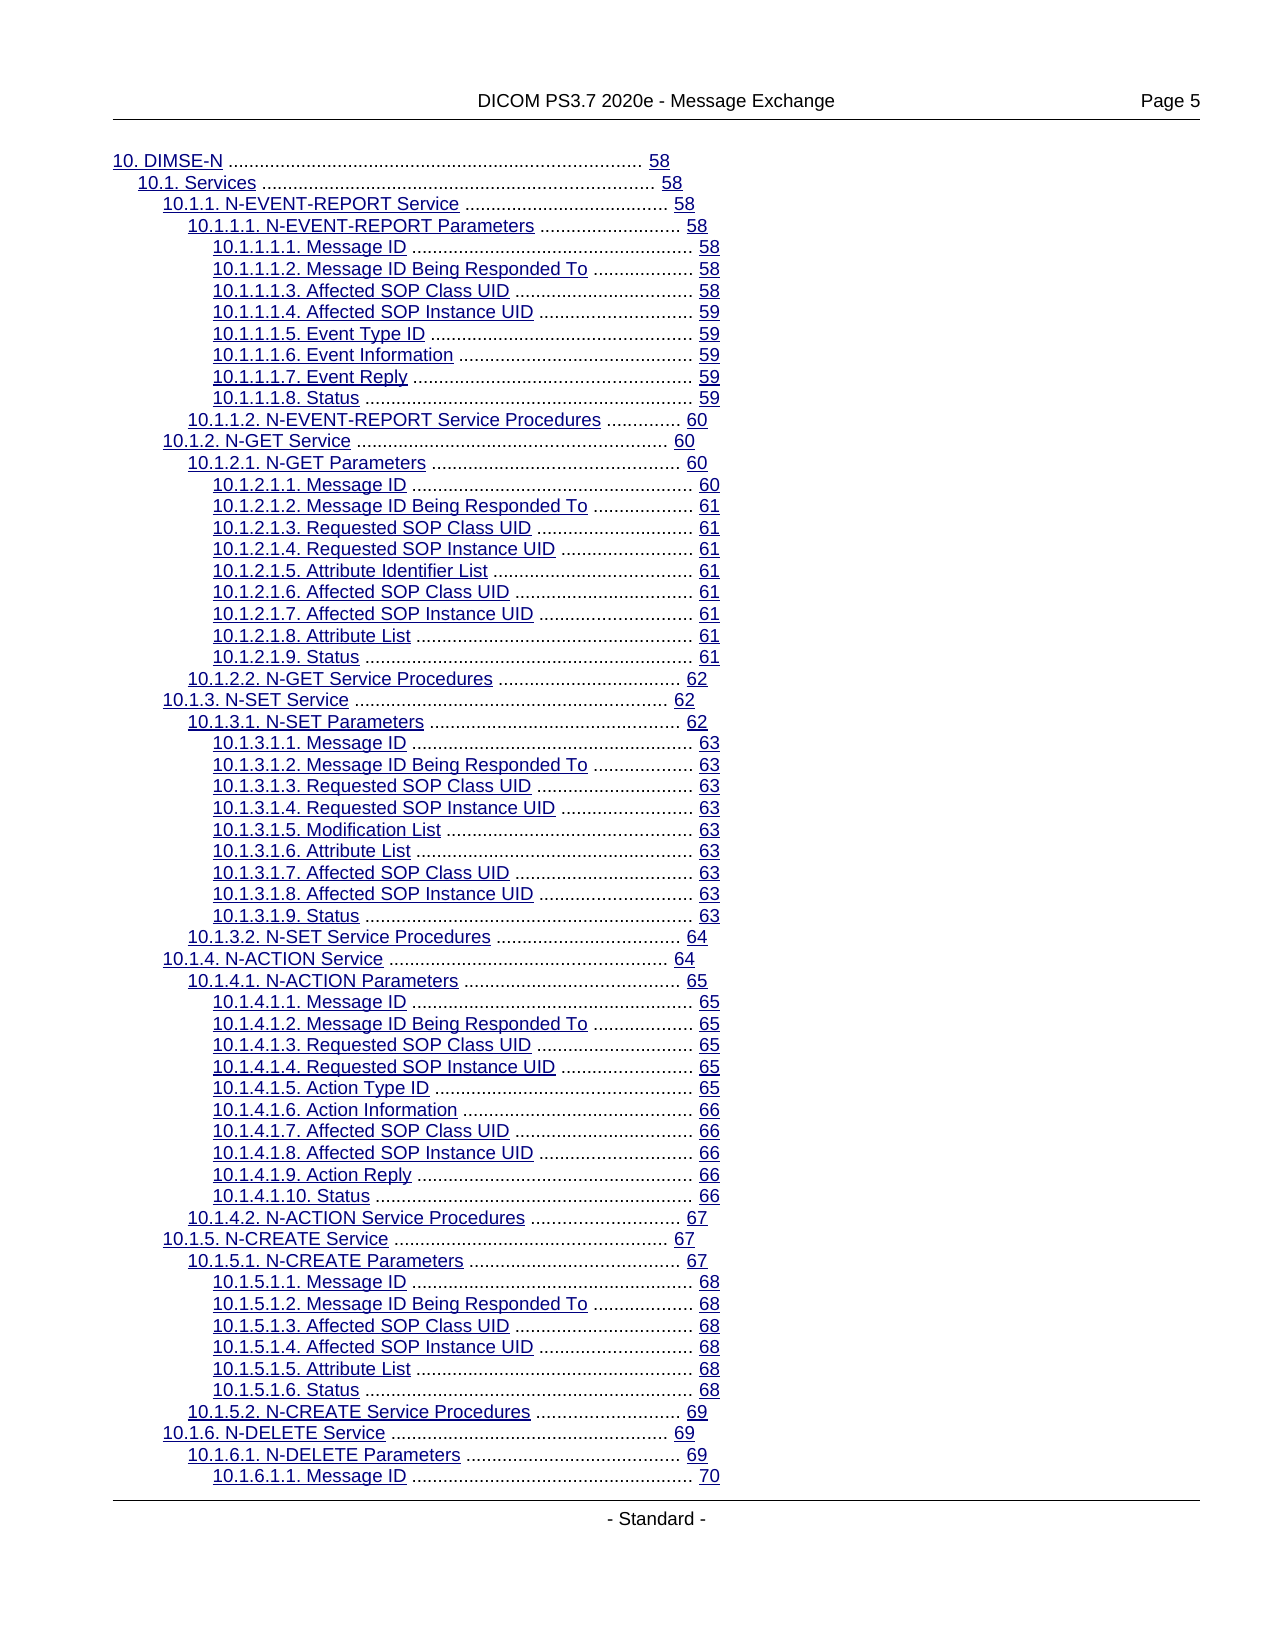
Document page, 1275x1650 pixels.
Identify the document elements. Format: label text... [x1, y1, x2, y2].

text 10.1.4.1.4. Requested SOP Instance UID 0 [212, 1056, 1175, 1077]
text 10.1.5.1.1. Message ID 0 [212, 1271, 1175, 1293]
text 10.1.1.1.1. Message ID 0 [212, 236, 1175, 258]
text 10.1.4.1.1. Message ID 0 [212, 991, 1175, 1012]
text 10.1.2. N-GET Service 0 [162, 430, 1175, 452]
text 10.1.3. N-SET Service 0 [162, 689, 1175, 711]
text 10.1.4. N-ACTION Service 0 [162, 948, 1175, 969]
text 10.1.3.1.5. Modification List 0 [212, 818, 1175, 840]
text 10.1.5.1.3. Affected SOP Class UID 0 [212, 1314, 1175, 1336]
text 10.1.5.1.4. Affected SOP Instance UID 0 [212, 1336, 1175, 1357]
text 10.1.5.1. N-CREATE Parameters 0 [187, 1250, 1175, 1271]
text 10.1.6. N-DELETE Service 0 [162, 1422, 1175, 1444]
text 10.1.1.1. N-EVENT-REPORT Parameters 0 [187, 215, 1175, 236]
text 10.1.2.1.7. Affected SOP Instance UID 0 [212, 603, 1175, 624]
text 10.1.1.1.5. Event Type ID 0 [212, 322, 1175, 344]
text 10.1.2.1. N-GET Parameters 0 [187, 452, 1175, 473]
text 10.1.2.2. N-GET Service Procedures 0 [187, 667, 1175, 689]
text 10.1.2.1.2. Message ID Being Responded To 0 [212, 495, 1175, 517]
text 10.1.4.1.6. Action Information 0 [212, 1099, 1175, 1120]
text 10.1. Services 0 [137, 172, 1175, 193]
text 10.1.3.1.6. Attribute List 0 [212, 840, 1175, 862]
text 10.1.2.1.3. Requested SOP Class UID 0 [212, 517, 1175, 538]
text 10.1.4.1. N-ACTION Parameters 0 [187, 969, 1175, 991]
text 10.1.3.1.9. Status 0 [212, 905, 1175, 926]
text 10.1.4.1.10. Status 0 [212, 1185, 1175, 1207]
text 10.1.5. N-CREATE Service 0 [162, 1228, 1175, 1250]
text 10.1.2.1.9. Status 0 [212, 646, 1175, 667]
text 10.1.4.1.9. Action Reply 0 [212, 1163, 1175, 1185]
text 10.1.1.1.2. Message ID Being Responded To 0 [212, 258, 1175, 279]
text 10.1.3.1.2. Message ID Being Responded To 0 [212, 754, 1175, 775]
text 10.1.5.1.2. Message ID Being Responded To 0 [212, 1293, 1175, 1314]
text 10.1.4.1.2. Message ID Being Responded To 0 [212, 1012, 1175, 1034]
text 10.1.2.1.5. Attribute Identifier List 0 [212, 560, 1175, 581]
text 10.1.1.2. N-EVENT-REPORT Service Procedures 0 [187, 409, 1175, 430]
text 10. DIMSE-N 0 [112, 150, 1175, 172]
text 10.1.3.1.3. Requested SOP Class UID 0 [212, 775, 1175, 797]
text 10.1.1.1.4. Affected SOP Instance UID 0 [212, 301, 1175, 322]
text 10.1.3.1. N-SET Parameters 0 [187, 711, 1175, 732]
text 10.1.2.1.8. Attribute List 0 [212, 624, 1175, 646]
text 10.1.3.1.7. Affected SOP Class UID 0 [212, 862, 1175, 883]
text 10.1.4.1.7. Affected SOP Class UID 0 [212, 1120, 1175, 1142]
text 10.1.4.1.5. Action Type ID 0 [212, 1077, 1175, 1099]
text 10.1.5.2. N-CREATE Service Procedures 0 [187, 1401, 1175, 1422]
text 10.1.1.1.3. Affected SOP Class UID 0 [212, 279, 1175, 301]
text 10.1.1.1.8. Status 0 [212, 387, 1175, 409]
text 10.1.6.1.1. Message ID 0 [212, 1465, 1175, 1487]
text 10.1.3.2. N-SET Service Procedures 0 [187, 926, 1175, 948]
text 10.1.2.1.6. Affected SOP Class UID 0 [212, 581, 1175, 603]
text 10.1.1.1.7. Event Reply 0 [212, 366, 1175, 387]
text 10.1.1. N-EVENT-REPORT Service 0 [162, 193, 1175, 215]
text 10.1.6.1. N-DELETE Parameters 0 [187, 1444, 1175, 1465]
text 10.1.2.1.4. Requested SOP Instance UID 0 [212, 538, 1175, 560]
text 10.1.3.1.8. Affected SOP Instance UID 0 [212, 883, 1175, 905]
text 10.1.4.2. N-ACTION Service Procedures 0 [187, 1207, 1175, 1228]
text 10.1.3.1.4. Requested SOP Instance UID 0 [212, 797, 1175, 818]
text 10.1.4.1.8. Affected SOP Instance UID 0 [212, 1142, 1175, 1163]
text 10.1.3.1.1. Message ID 0 [212, 732, 1175, 754]
text 10.1.5.1.5. Attribute List 0 [212, 1357, 1175, 1379]
text 10.1.2.1.1. Message ID 0 [212, 473, 1175, 495]
text 10.1.5.1.6. Status 0 [212, 1379, 1175, 1401]
text 10.1.1.1.6. Event Information 0 [212, 344, 1175, 366]
text 10.1.4.1.3. Requested SOP Class UID 0 [212, 1034, 1175, 1056]
